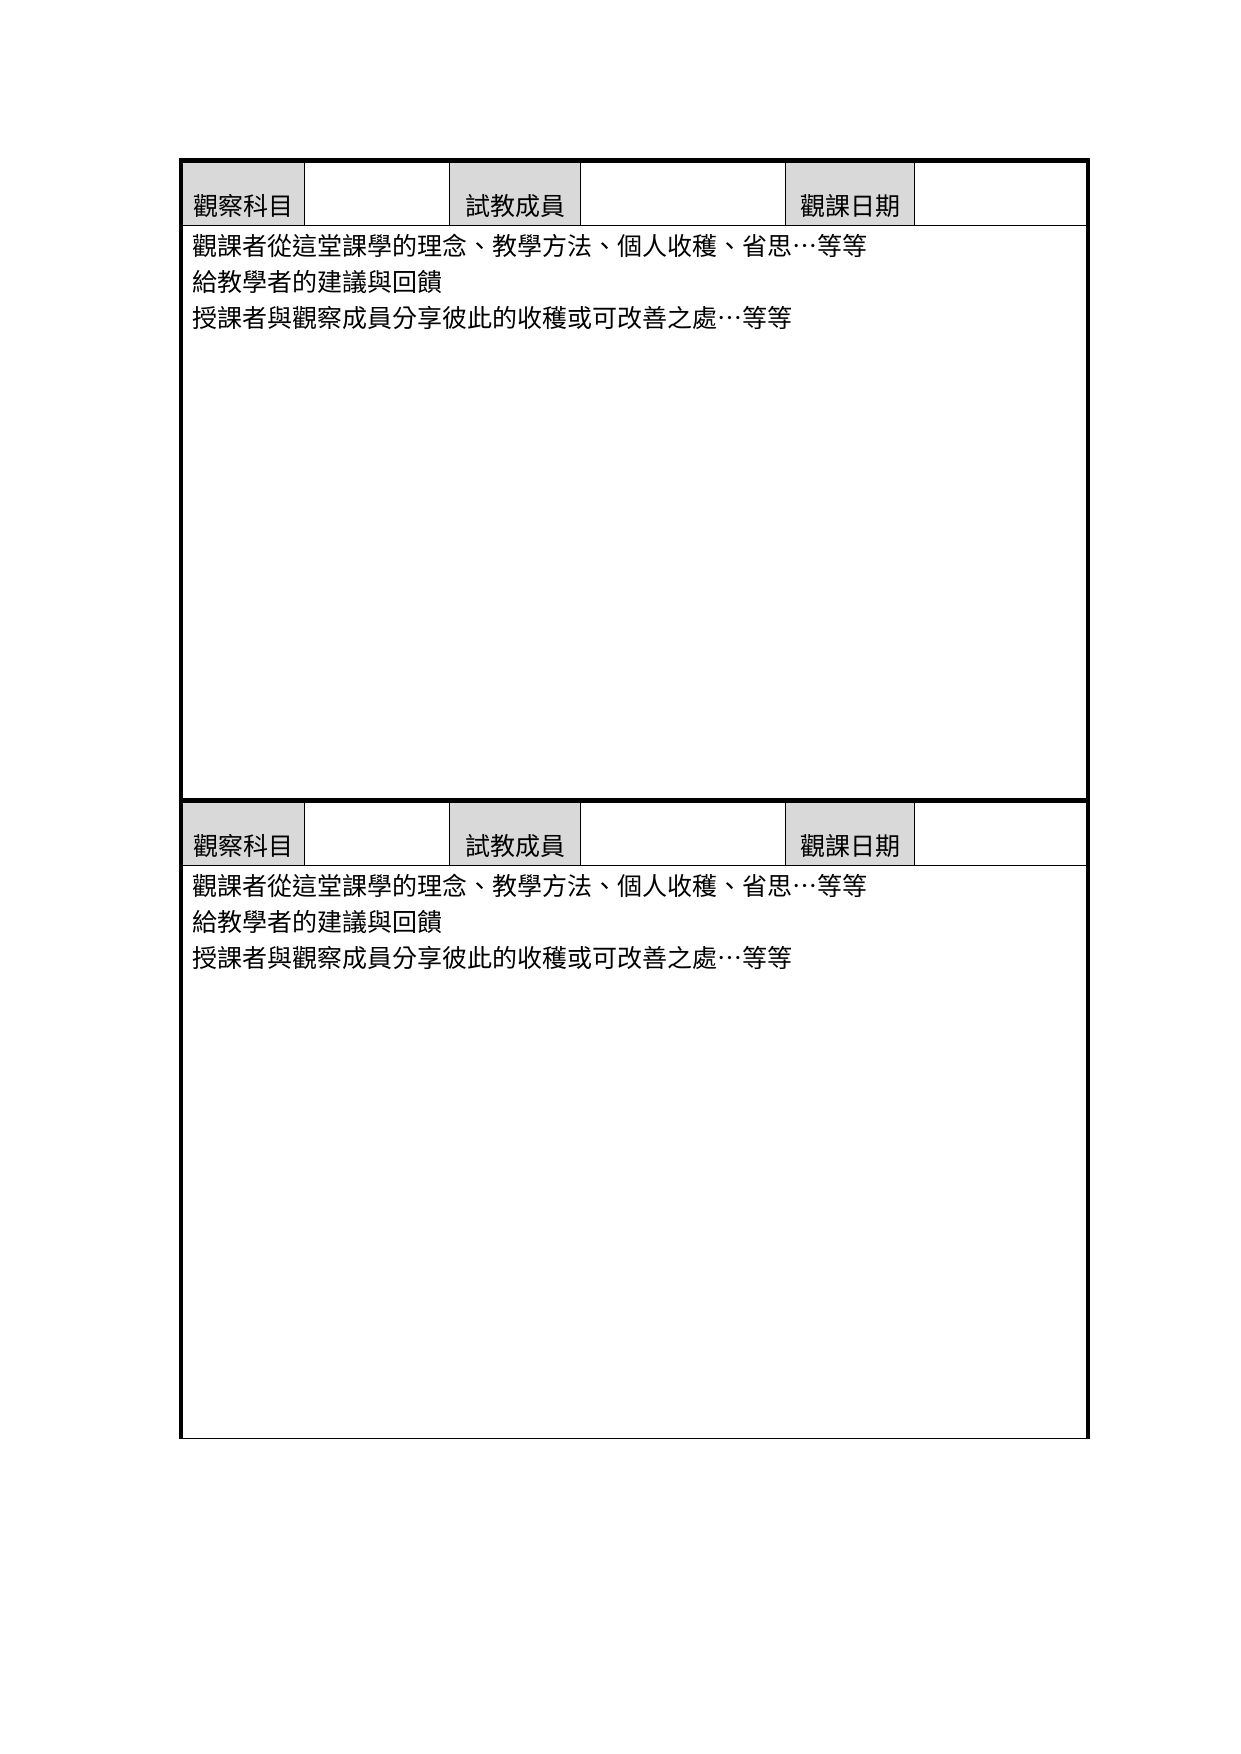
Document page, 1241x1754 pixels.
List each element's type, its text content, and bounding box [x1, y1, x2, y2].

table_cell [581, 163, 785, 225]
table_cell 觀課者從這堂課學的理念、教學方法、個人收穫、省思…等等 給教學者的建議與回饋 授課者與觀察成員分享彼此的收穫或可改善之處…等等 [183, 226, 1086, 798]
table_cell [305, 803, 449, 865]
table_cell [305, 163, 449, 225]
table_cell 觀察科目 [183, 803, 304, 865]
table_cell 試教成員 [450, 803, 580, 865]
table_cell 觀課日期 [786, 803, 914, 865]
table_cell [915, 803, 1086, 865]
table_cell [915, 163, 1086, 225]
table_cell 觀課日期 [786, 163, 914, 225]
table_cell 試教成員 [450, 163, 580, 225]
table_cell [581, 803, 785, 865]
table_cell 觀察科目 [183, 163, 304, 225]
table_cell 觀課者從這堂課學的理念、教學方法、個人收穫、省思…等等 給教學者的建議與回饋 授課者與觀察成員分享彼此的收穫或可改善之處…等等 [183, 866, 1086, 1438]
